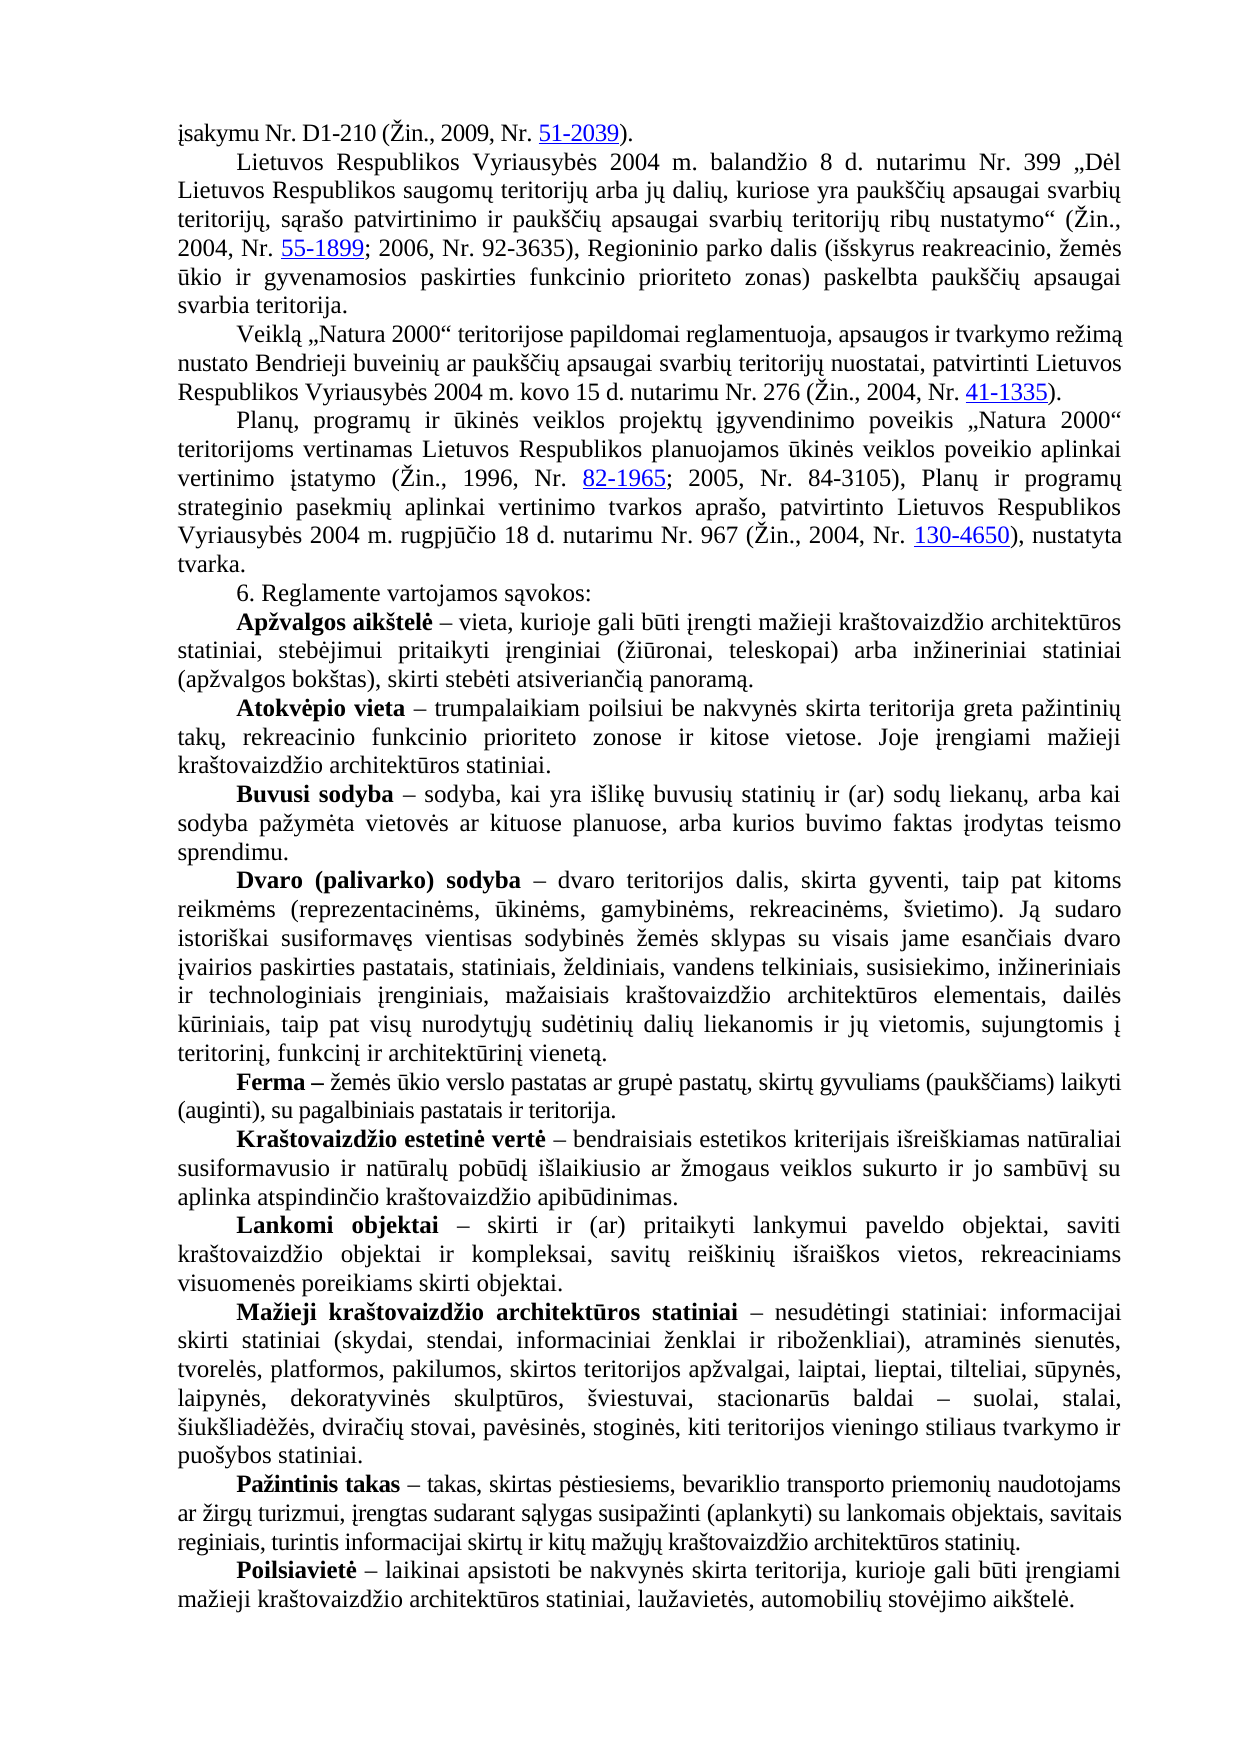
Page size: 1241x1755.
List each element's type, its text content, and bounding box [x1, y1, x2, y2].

text Atokvėpio vieta – trumpalaikiam poilsiui be nakvynės skirta teritorija greta pažintinių takų, rekreacinio funkcinio prioriteto zonose ir kitose vietose. Joje įrengiami mažieji kraštovaizdžio architektūros statiniai. [177, 693, 1122, 779]
text Lankomi objektai – skirti ir (ar) pritaikyti lankymui paveldo objektai, saviti kraštovaizdžio objektai ir kompleksai, savitų reiškinių išraiškos vietos, rekreaciniams visuomenės poreikiams skirti objektai. [177, 1211, 1122, 1297]
text Mažieji kraštovaizdžio architektūros statiniai – nesudėtingi statiniai: informacijai skirti statiniai (skydai, stendai, informaciniai ženklai ir riboženkliai), atraminės sienutės, tvorelės, platformos, pakilumos, skirtos teritorijos apžvalgai, laiptai, lieptai, tilteliai, sūpynės, laipynės, dekoratyvinės skulptūros, šviestuvai, stacionarūs baldai – suolai, stalai, šiukšliadėžės, dviračių stovai, pavėsinės, stoginės, kiti teritorijos vieningo stiliaus tvarkymo ir puošybos statiniai. [177, 1297, 1122, 1469]
text Kraštovaizdžio estetinė vertė – bendraisiais estetikos kriterijais išreiškiamas natūraliai susiformavusio ir natūralų pobūdį išlaikiusio ar žmogaus veiklos sukurto ir jo sambūvį su aplinka atspindinčio kraštovaizdžio apibūdinimas. [177, 1124, 1122, 1211]
text Poilsiavietė – laikinai apsistoti be nakvynės skirta teritorija, kurioje gali būti įrengiami mažieji kraštovaizdžio architektūros statiniai, laužavietės, automobilių stovėjimo aikštelė. [177, 1556, 1122, 1613]
text Veiklą „Natura 2000“ teritorijose papildomai reglamentuoja, apsaugos ir tvarkymo režimą nustato Bendrieji buveinių ar paukščių apsaugai svarbių teritorijų nuostatai, patvirtinti Lietuvos Respublikos Vyriausybės 2004 m. kovo 15 d. nutarimu Nr. 276 (Žin., 2004, Nr. 41-1335). [177, 319, 1122, 406]
text Dvaro (palivarko) sodyba – dvaro teritorijos dalis, skirta gyventi, taip pat kitoms reikmėms (reprezentacinėms, ūkinėms, gamybinėms, rekreacinėms, švietimo). Ją sudaro istoriškai susiformavęs vientisas sodybinės žemės sklypas su visais jame esančiais dvaro įvairios paskirties pastatais, statiniais, želdiniais, vandens telkiniais, susisiekimo, inžineriniais ir technologiniais įrenginiais, mažaisiais kraštovaizdžio architektūros elementais, dailės kūriniais, taip pat visų nurodytųjų sudėtinių dalių liekanomis ir jų vietomis, sujungtomis į teritorinį, funkcinį ir architektūrinį vienetą. [177, 866, 1122, 1067]
text Buvusi sodyba – sodyba, kai yra išlikę buvusių statinių ir (ar) sodų liekanų, arba kai sodyba pažymėta vietovės ar kituose planuose, arba kurios buvimo faktas įrodytas teismo sprendimu. [177, 779, 1122, 866]
text Ferma – žemės ūkio verslo pastatas ar grupė pastatų, skirtų gyvuliams (paukščiams) laikyti (auginti), su pagalbiniais pastatais ir teritorija. [177, 1067, 1122, 1124]
text Lietuvos Respublikos Vyriausybės 2004 m. balandžio 8 d. nutarimu Nr. 399 „Dėl Lietuvos Respublikos saugomų teritorijų arba jų dalių, kuriose yra paukščių apsaugai svarbių teritorijų, sąrašo patvirtinimo ir paukščių apsaugai svarbių teritorijų ribų nustatymo“ (Žin., 2004, Nr. 55-1899; 2006, Nr. 92-3635), Regioninio parko dalis (išskyrus reakreacinio, žemės ūkio ir gyvenamosios paskirties funkcinio prioriteto zonas) paskelbta paukščių apsaugai svarbia teritorija. [177, 147, 1122, 319]
text Apžvalgos aikštelė – vieta, kurioje gali būti įrengti mažieji kraštovaizdžio architektūros statiniai, stebėjimui pritaikyti įrenginiai (žiūronai, teleskopai) arba inžineriniai statiniai (apžvalgos bokštas), skirti stebėti atsiveriančią panoramą. [177, 607, 1122, 693]
text Planų, programų ir ūkinės veiklos projektų įgyvendinimo poveikis „Natura 2000“ teritorijoms vertinamas Lietuvos Respublikos planuojamos ūkinės veiklos poveikio aplinkai vertinimo įstatymo (Žin., 1996, Nr. 82-1965; 2005, Nr. 84-3105), Planų ir programų strateginio pasekmių aplinkai vertinimo tvarkos aprašo, patvirtinto Lietuvos Respublikos Vyriausybės 2004 m. rugpjūčio 18 d. nutarimu Nr. 967 (Žin., 2004, Nr. 130-4650), nustatyta tvarka. [177, 406, 1122, 578]
text įsakymu Nr. D1-210 (Žin., 2009, Nr. 51-2039). [177, 118, 1122, 147]
text Pažintinis takas – takas, skirtas pėstiesiems, bevariklio transporto priemonių naudotojams ar žirgų turizmui, įrengtas sudarant sąlygas susipažinti (aplankyti) su lankomais objektais, savitais reginiais, turintis informacijai skirtų ir kitų mažųjų kraštovaizdžio architektūros statinių. [177, 1469, 1122, 1556]
text 6. Reglamente vartojamos sąvokos: [177, 578, 1122, 607]
